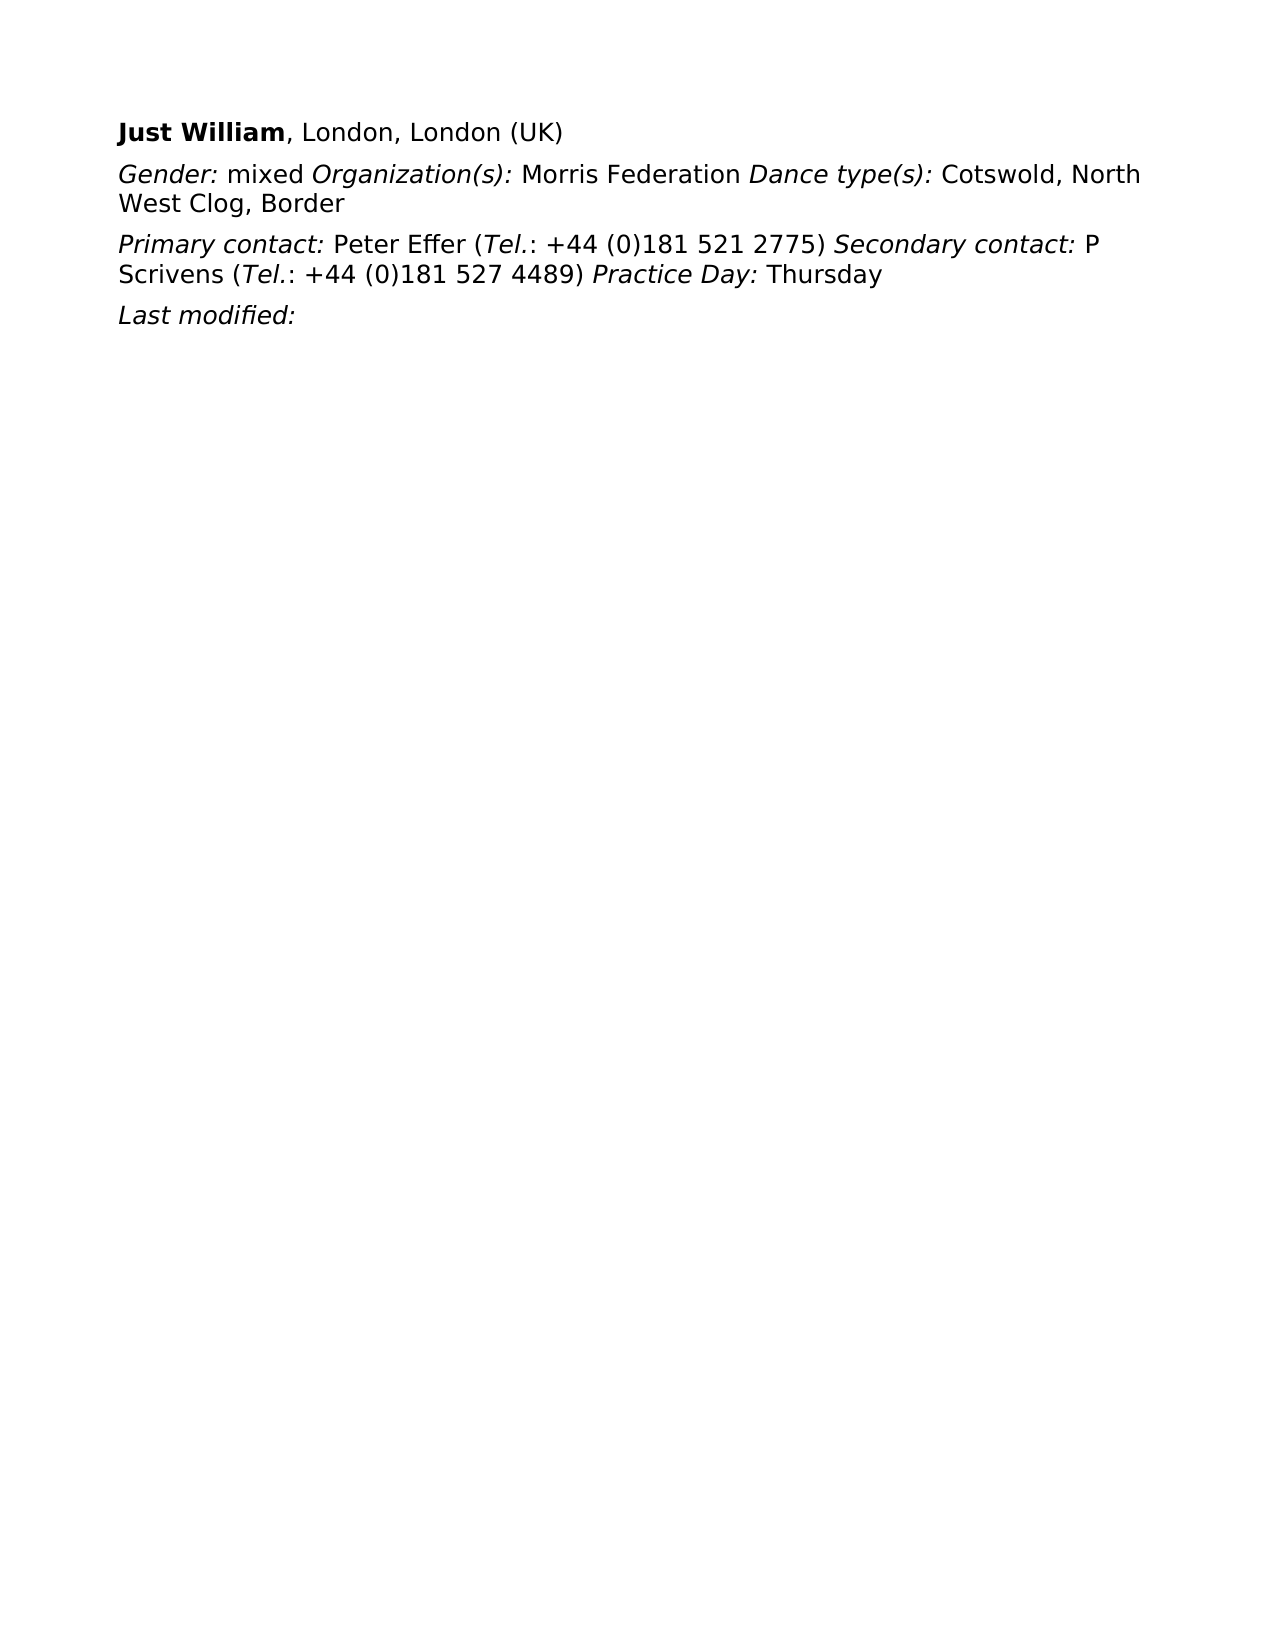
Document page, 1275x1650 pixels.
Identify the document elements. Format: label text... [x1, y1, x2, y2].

text Last modified: [118, 301, 1157, 331]
text Primary contact: Peter Effer (Tel.: +44 (0)181 521 2775) Secondary contact: P Scrivens (Tel.: +44 (0)181 527 4489) Practice Day: Thursday [118, 231, 1157, 289]
text Gender: mixed Organization(s): Morris Federation Dance type(s): Cotswold, North West Clog, Border [118, 160, 1157, 218]
text Just William, London, London (UK) [118, 118, 1157, 147]
